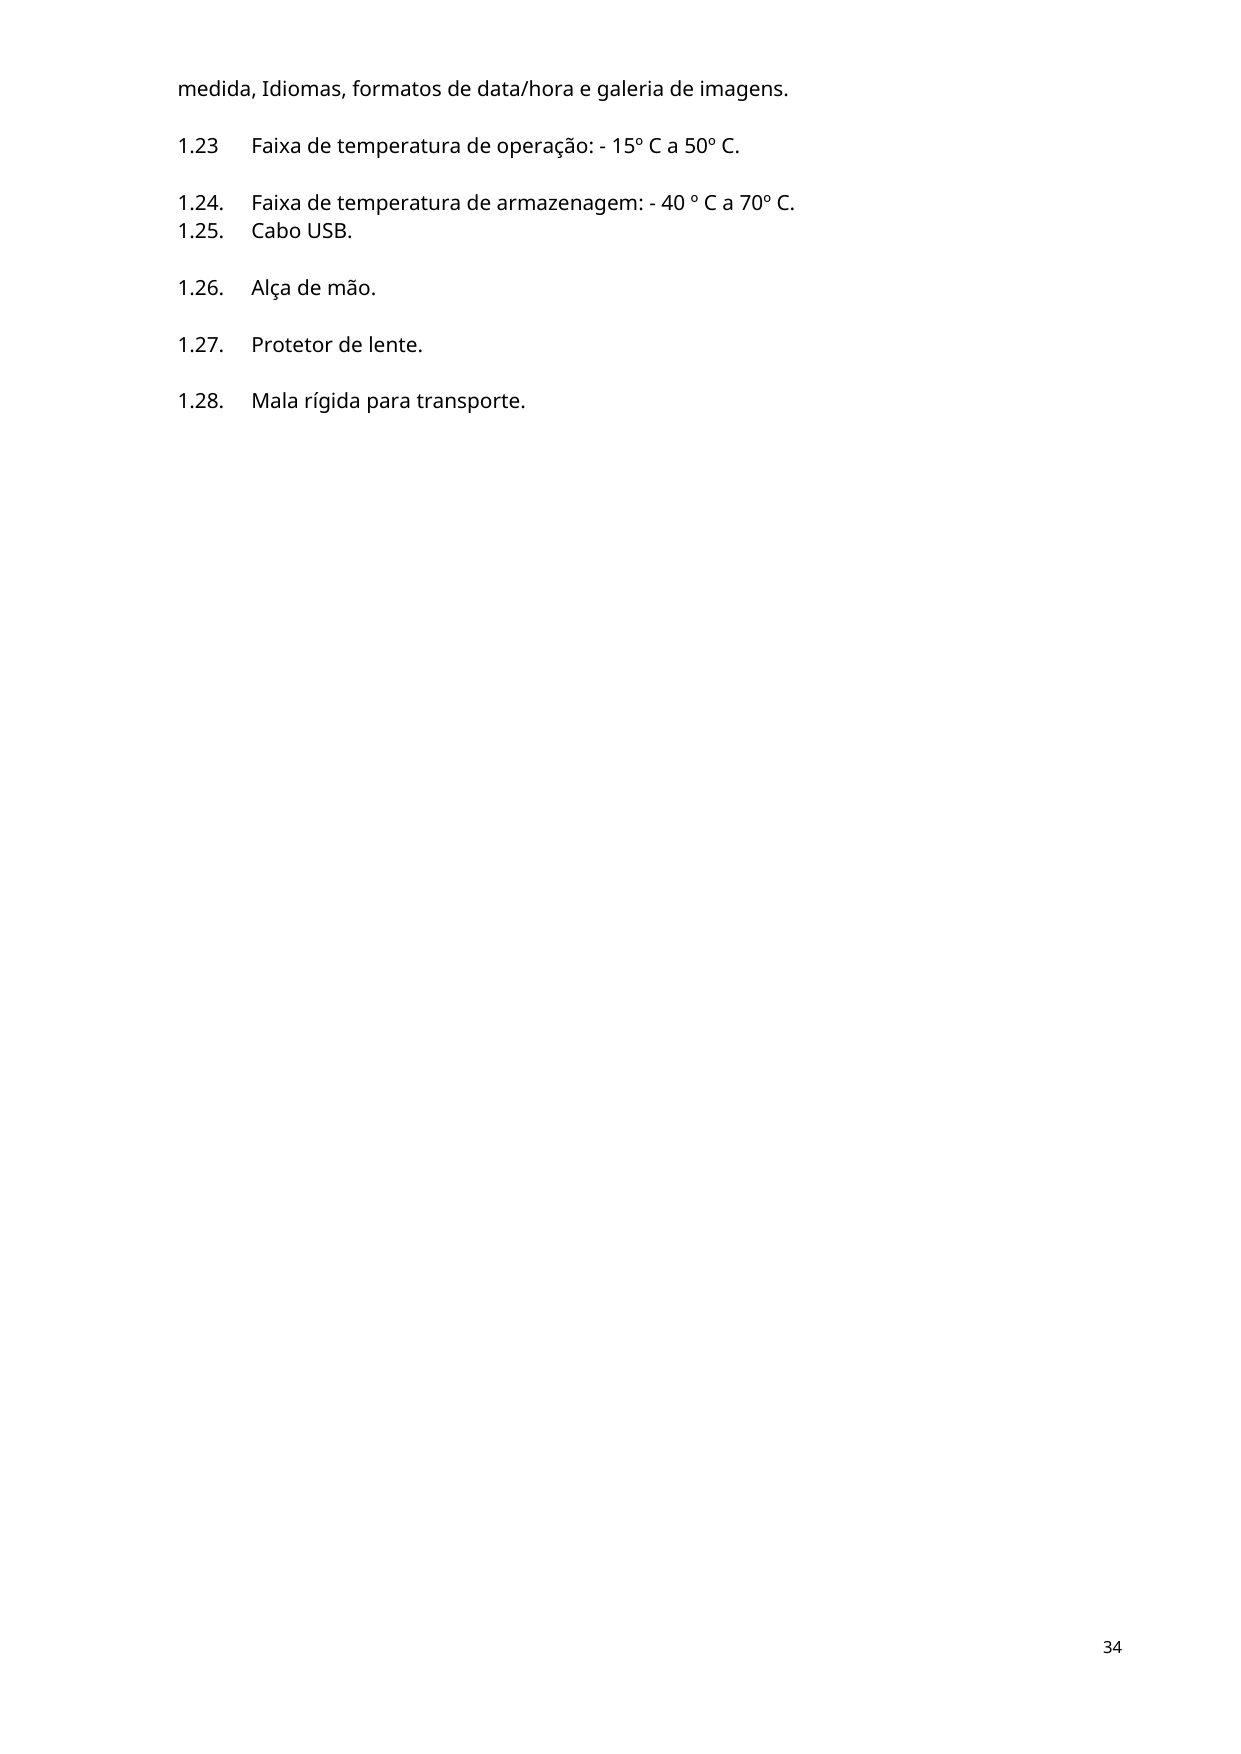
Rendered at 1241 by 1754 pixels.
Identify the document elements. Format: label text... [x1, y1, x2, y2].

text 1.24. Faixa de temperatura de armazenagem: - 40 º C a 70º C. [177, 188, 1112, 216]
text 1.28. Mala rígida para transporte. [177, 387, 1112, 415]
text 1.26. Alça de mão. [177, 273, 1112, 301]
text 1.27. Protetor de lente. [177, 330, 1112, 358]
text 1.25. Cabo USB. [177, 216, 1112, 244]
text 1.23 Faixa de temperatura de operação: - 15º C a 50º C. [177, 131, 1112, 159]
text medida, Idiomas, formatos de data/hora e galeria de imagens. [177, 74, 1112, 102]
